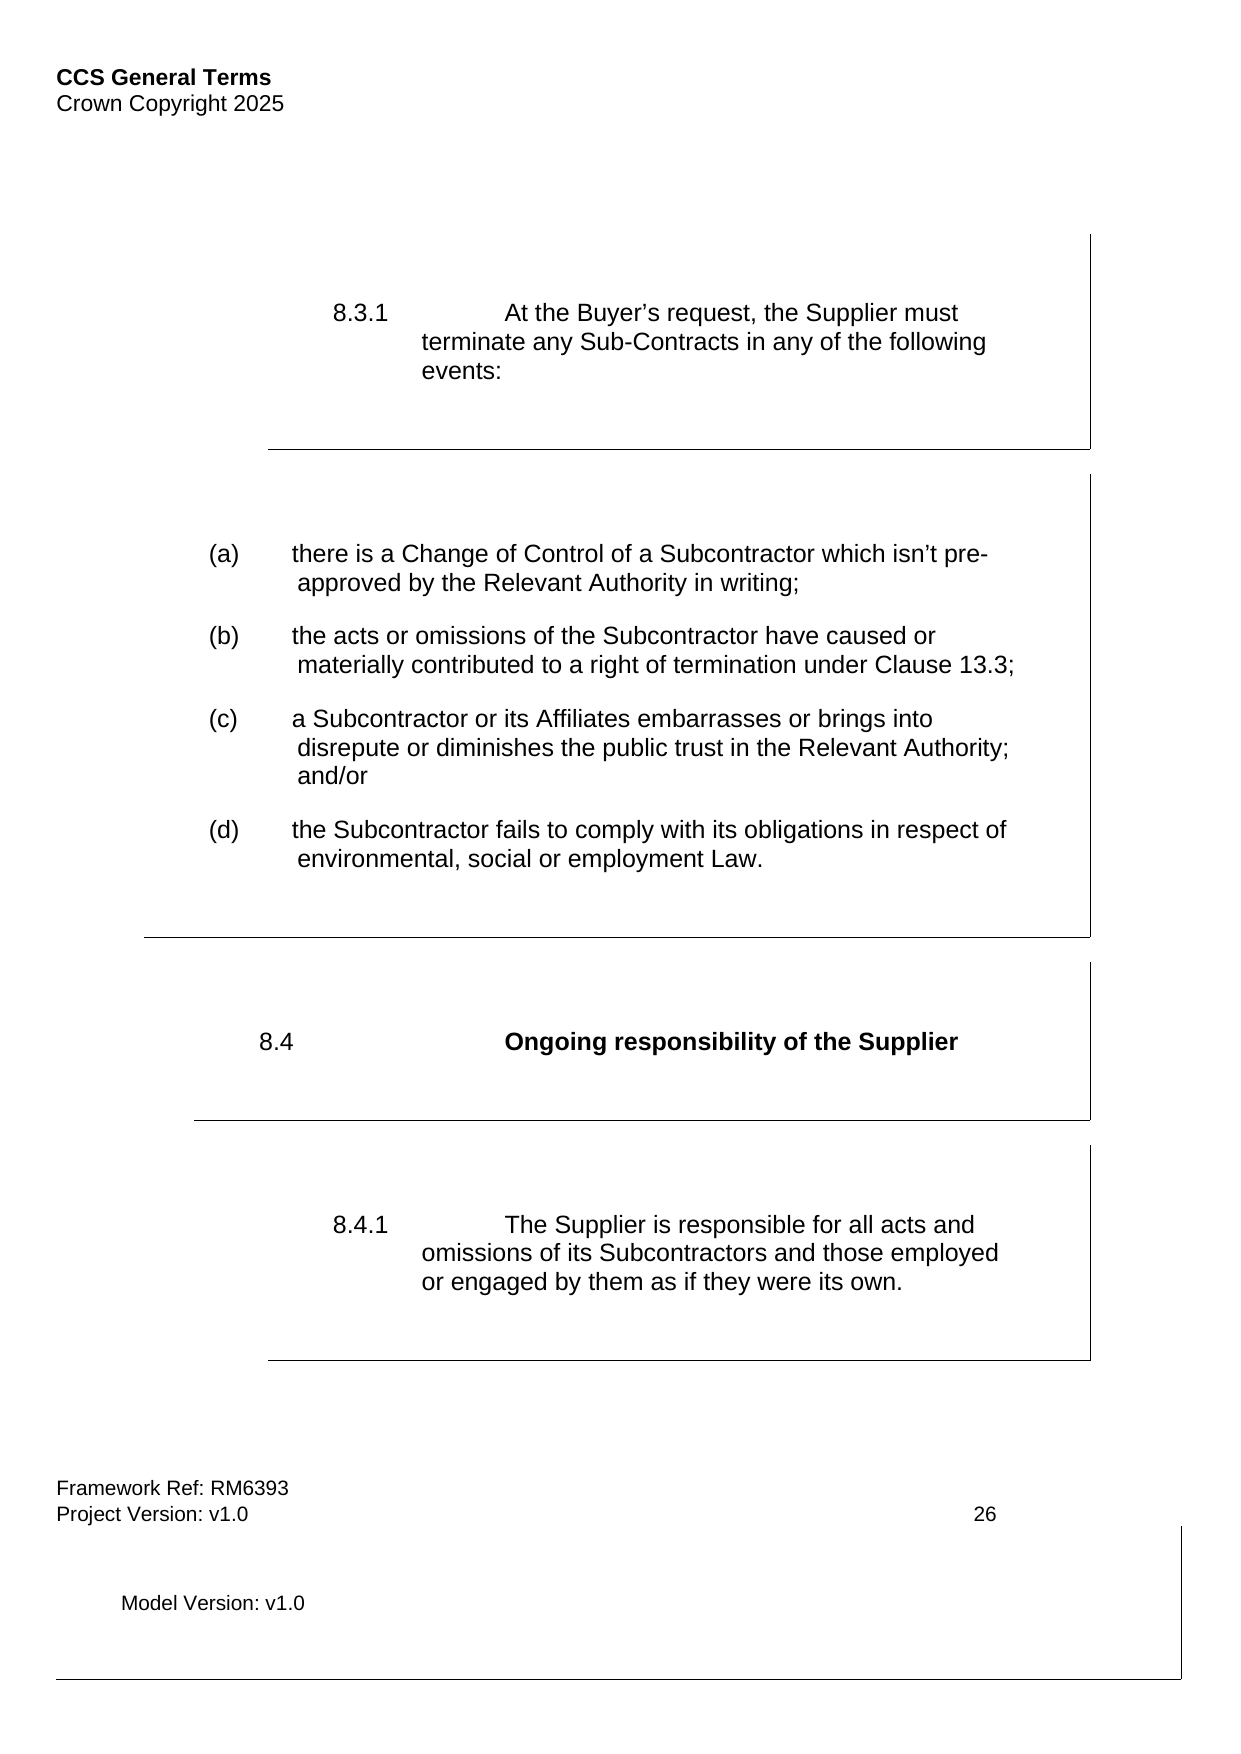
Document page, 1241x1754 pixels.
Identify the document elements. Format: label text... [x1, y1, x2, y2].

list At the Buyer’s request, the Supplier must terminate any Sub-Contracts in any of the following events: [268, 234, 1090, 449]
list Ongoing responsibility of the Supplier [194, 962, 1090, 1120]
list there is a Change of Control of a Subcontractor which isn’t pre-approved by the Relevant Authority in writing; [144, 474, 1090, 557]
list the Subcontractor fails to comply with its obligations in respect of environmental, social or employment Law. [144, 751, 1090, 937]
list The Supplier is responsible for all acts and omissions of its Subcontractors and those employed or engaged by them as if they were its own. [268, 1145, 1090, 1360]
list a Subcontractor or its Affiliates embarrasses or brings into disrepute or diminishes the public trust in the Relevant Authority; and/or [144, 639, 1090, 751]
list the acts or omissions of the Subcontractor have caused or materially contributed to a right of termination under Clause 13.3; [144, 557, 1090, 639]
